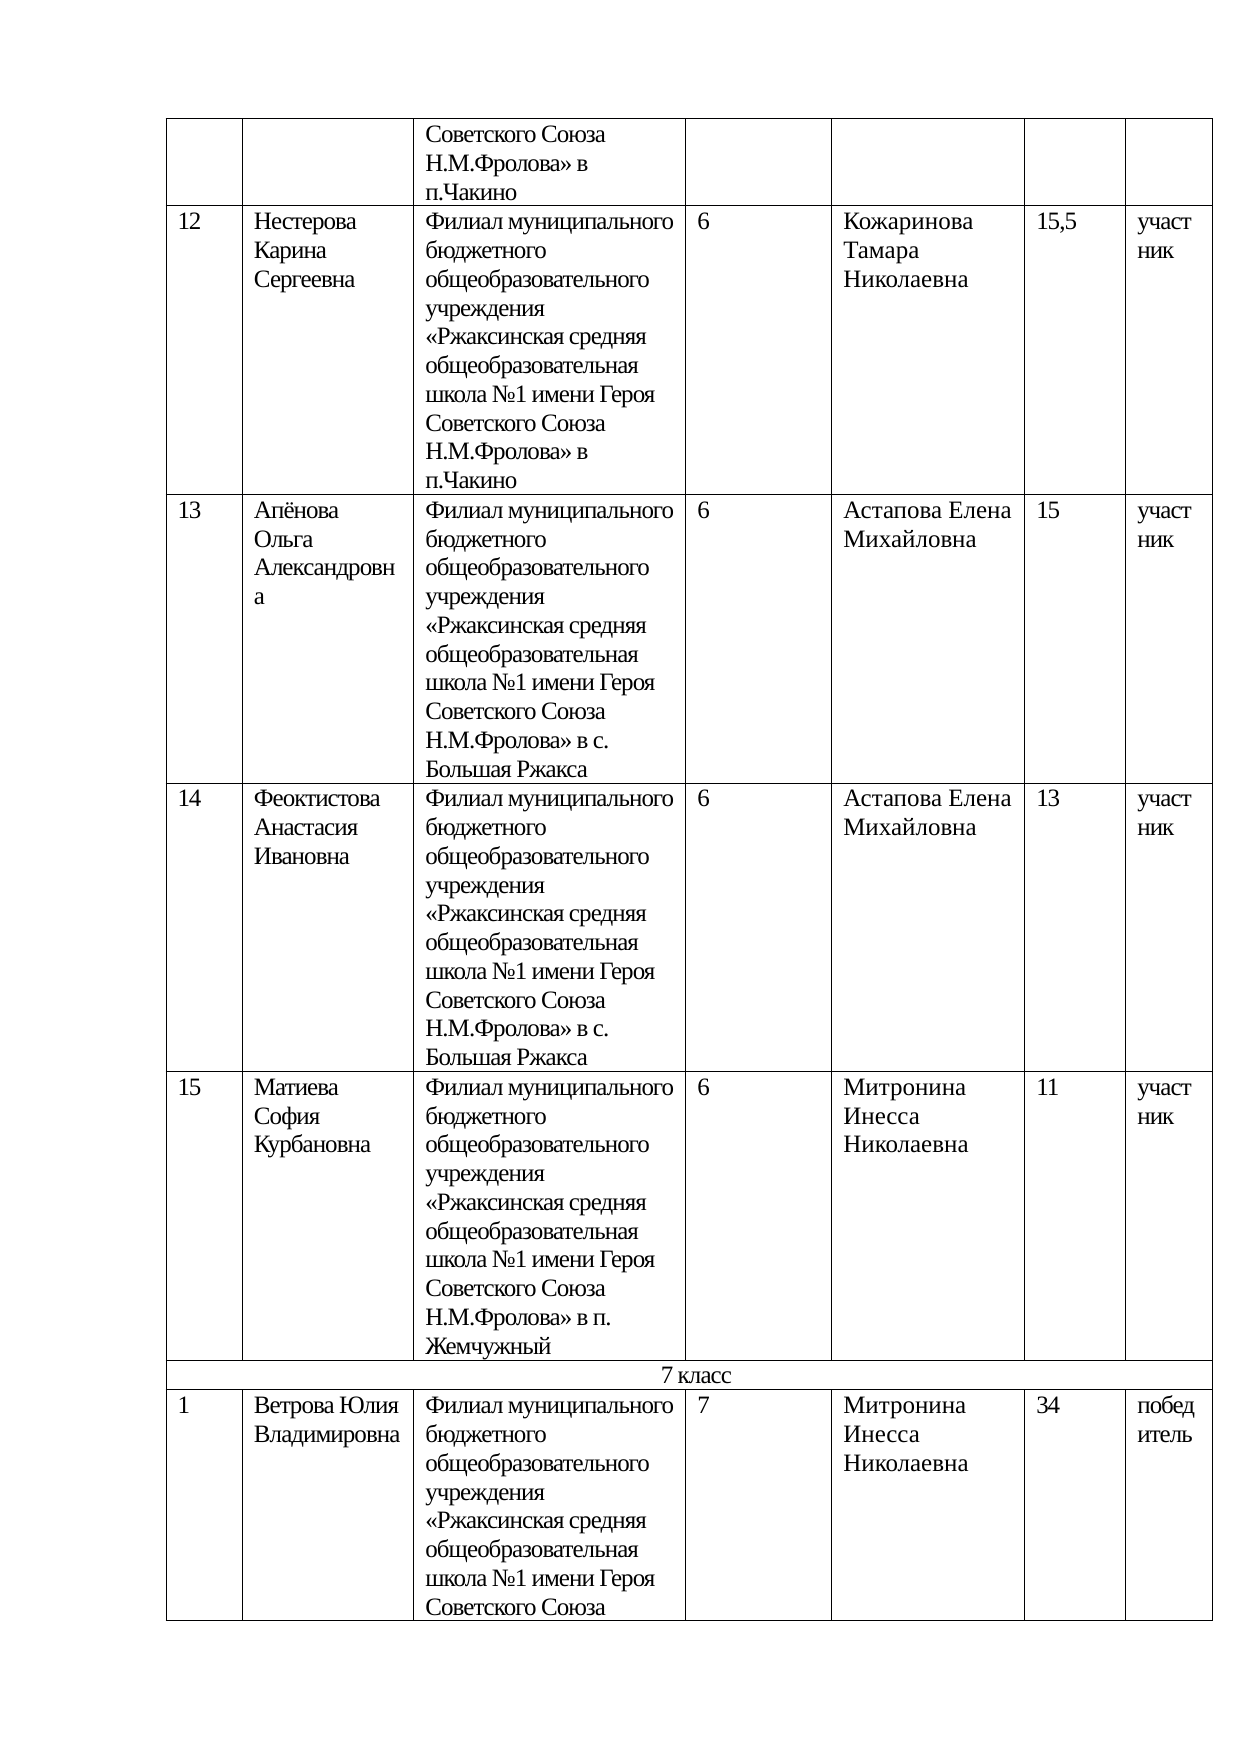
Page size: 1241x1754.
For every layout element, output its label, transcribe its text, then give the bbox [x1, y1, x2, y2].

table_cell Астапова Елена Михайловна [832, 495, 1024, 782]
table_cell Филиал муниципального бюджетного общеобразовательного учреждения «Ржаксинская средняя общеобразовательная школа №1 имени Героя Советского Союза Н.М.Фролова» в с. Большая Ржакса [414, 495, 685, 782]
table_cell участник [1126, 495, 1212, 782]
table_cell [243, 119, 413, 205]
table_cell 13 [167, 495, 242, 782]
table_cell 34 [1025, 1390, 1125, 1620]
table_cell Ветрова Юлия Владимировна [243, 1390, 413, 1620]
table_cell 15 [167, 1072, 242, 1359]
table_cell 14 [167, 784, 242, 1071]
table_cell Феоктистова Анастасия Ивановна [243, 784, 413, 1071]
table_cell 6 [686, 1072, 831, 1359]
table_cell 6 [686, 784, 831, 1071]
table_cell Филиал муниципального бюджетного общеобразовательного учреждения «Ржаксинская средняя общеобразовательная школа №1 имени Героя Советского Союза [414, 1390, 685, 1620]
table_cell участник [1126, 784, 1212, 1071]
table_cell [167, 119, 242, 205]
table_cell 7 [686, 1390, 831, 1620]
table_cell 1 [167, 1390, 242, 1620]
table_cell [1025, 119, 1125, 205]
table_cell 11 [1025, 1072, 1125, 1359]
table_cell победитель [1126, 1390, 1212, 1620]
table_cell участник [1126, 206, 1212, 494]
table_cell 15,5 [1025, 206, 1125, 494]
table_cell 12 [167, 206, 242, 494]
table_cell 13 [1025, 784, 1125, 1071]
table_cell 15 [1025, 495, 1125, 782]
table_cell Кожаринова Тамара Николаевна [832, 206, 1024, 494]
table_cell [832, 119, 1024, 205]
table_cell Митронина Инесса Николаевна [832, 1390, 1024, 1620]
table_cell Филиал муниципального бюджетного общеобразовательного учреждения «Ржаксинская средняя общеобразовательная школа №1 имени Героя Советского Союза Н.М.Фролова» в п.Чакино [414, 206, 685, 494]
table_cell Советского Союза Н.М.Фролова» в п.Чакино [414, 119, 685, 205]
table_cell Апёнова Ольга Александровна [243, 495, 413, 782]
table_cell [686, 119, 831, 205]
table_cell 7 класс [167, 1361, 1212, 1389]
table_cell Нестерова Карина Сергеевна [243, 206, 413, 494]
table_cell Астапова Елена Михайловна [832, 784, 1024, 1071]
table_cell Филиал муниципального бюджетного общеобразовательного учреждения «Ржаксинская средняя общеобразовательная школа №1 имени Героя Советского Союза Н.М.Фролова» в п. Жемчужный [414, 1072, 685, 1359]
table_cell 6 [686, 206, 831, 494]
table_cell Матиева София Курбановна [243, 1072, 413, 1359]
table_cell 6 [686, 495, 831, 782]
table_cell Филиал муниципального бюджетного общеобразовательного учреждения «Ржаксинская средняя общеобразовательная школа №1 имени Героя Советского Союза Н.М.Фролова» в с. Большая Ржакса [414, 784, 685, 1071]
table_cell Митронина Инесса Николаевна [832, 1072, 1024, 1359]
table_cell участник [1126, 1072, 1212, 1359]
table_cell [1126, 119, 1212, 205]
